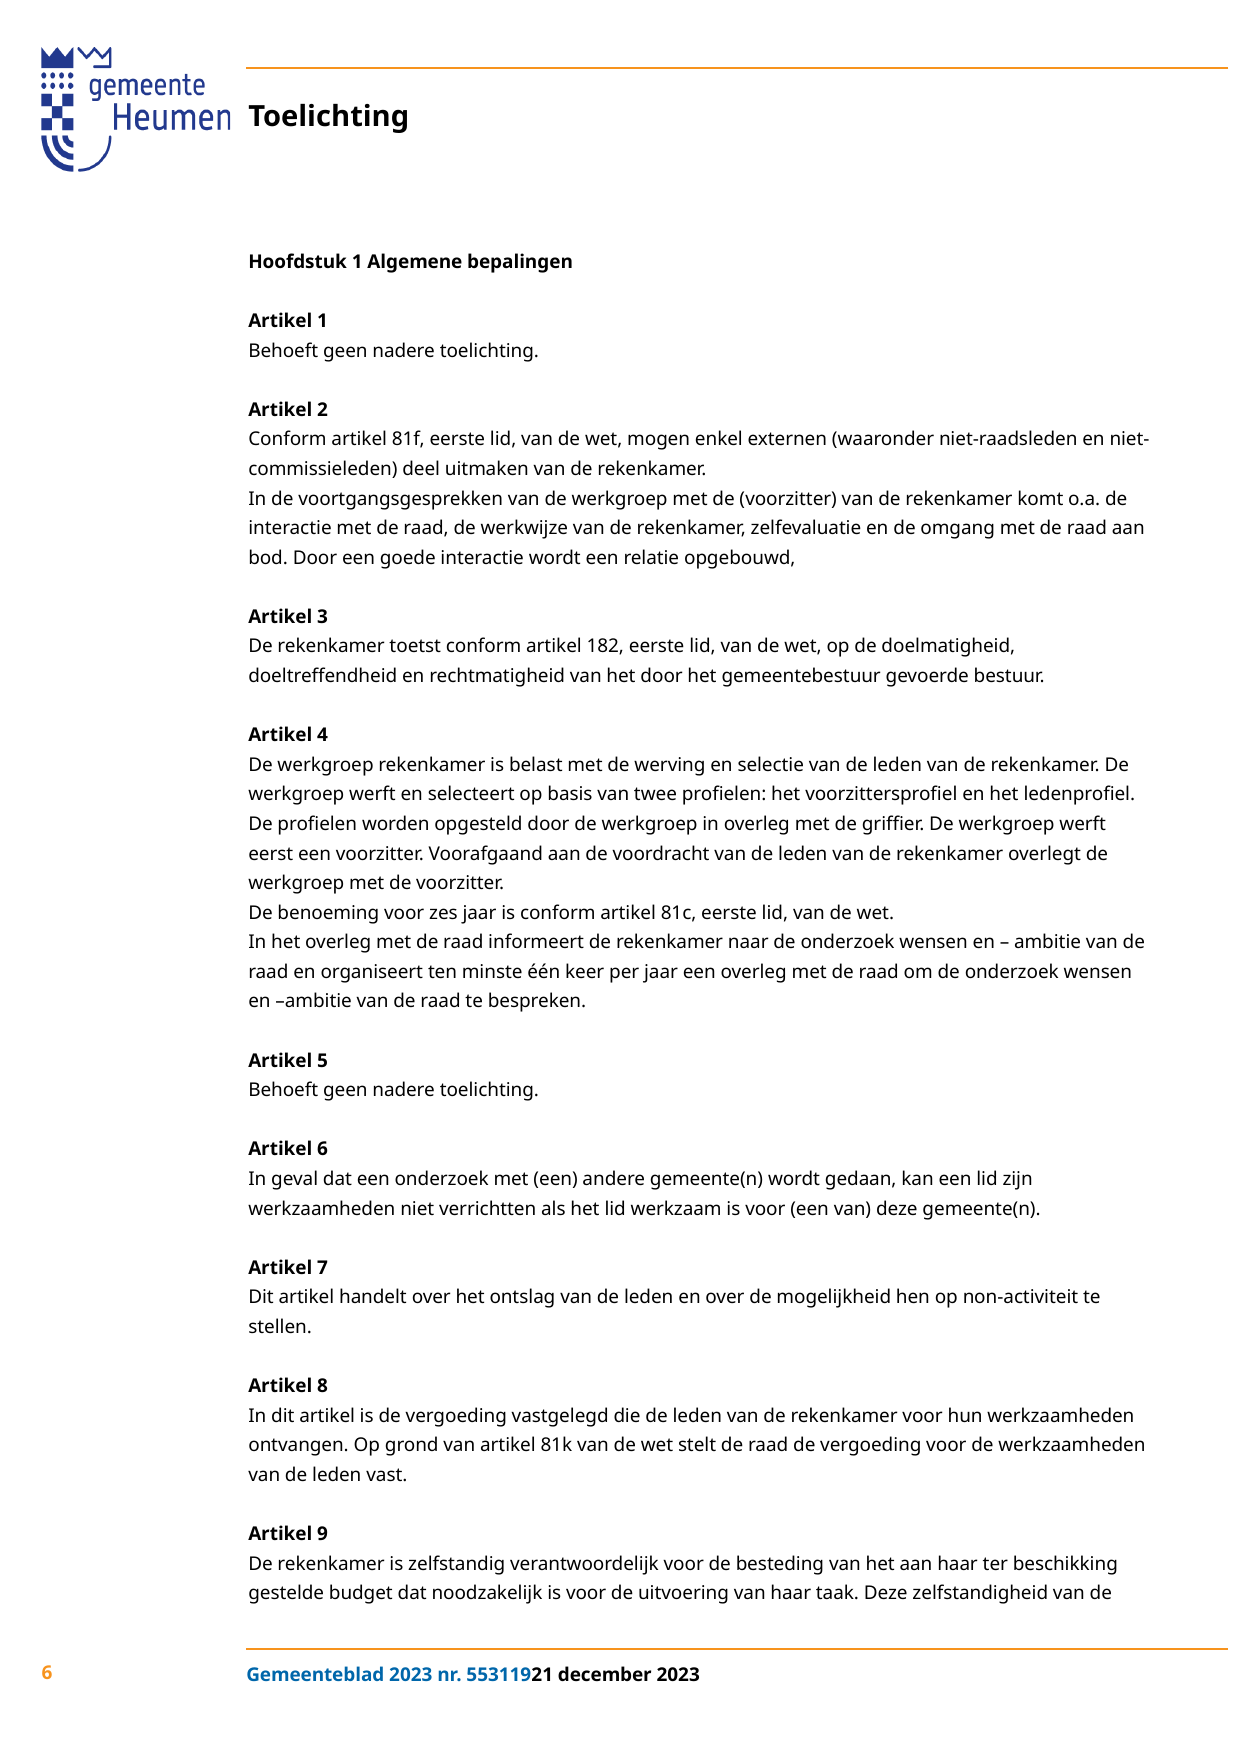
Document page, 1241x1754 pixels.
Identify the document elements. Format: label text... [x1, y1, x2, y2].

text Behoeft geen nadere toelichting. [248, 337, 1152, 363]
picture [41, 47, 231, 172]
text In de voortgangsgesprekken van de werkgroep met de (voorzitter) van de rekenkamer komt o.a. de interactie met de raad, de werkwijze van de rekenkamer, zelfevaluatie en de omgang met de raad aan bod. Door een goede interactie wordt een relatie opgebouwd, [248, 485, 1152, 570]
text Behoeft geen nadere toelichting. [248, 1076, 1152, 1102]
text De benoeming voor zes jaar is conform artikel 81c, eerste lid, van de wet. [248, 899, 1152, 925]
text Artikel 5 [248, 1047, 1152, 1073]
text Dit artikel handelt over het ontslag van de leden en over de mogelijkheid hen op non-activiteit te stellen. [248, 1283, 1152, 1339]
text Hoofdstuk 1 Algemene bepalingen [248, 248, 1152, 274]
text Artikel 3 [248, 603, 1152, 629]
text De rekenkamer toetst conform artikel 182, eerste lid, van de wet, op de doelmatigheid, doeltreffendheid en rechtmatigheid van het door het gemeentebestuur gevoerde bestuur. [248, 633, 1152, 688]
text In het overleg met de raad informeert de rekenkamer naar de onderzoek wensen en – ambitie van de raad en organiseert ten minste één keer per jaar een overleg met de raad om de onderzoek wensen en –ambitie van de raad te bespreken. [248, 928, 1152, 1013]
text Artikel 4 [248, 721, 1152, 747]
text Toelichting [248, 95, 1152, 134]
text Artikel 1 [248, 307, 1152, 333]
text In geval dat een onderzoek met (een) andere gemeente(n) wordt gedaan, kan een lid zijn werkzaamheden niet verrichtten als het lid werkzaam is voor (een van) deze gemeente(n). [248, 1165, 1152, 1221]
text Artikel 2 [248, 396, 1152, 422]
text Artikel 6 [248, 1136, 1152, 1161]
text De rekenkamer is zelfstandig verantwoordelijk voor de besteding van het aan haar ter beschikking gestelde budget dat noodzakelijk is voor de uitvoering van haar taak. Deze zelfstandigheid van de [248, 1550, 1152, 1605]
text Conform artikel 81f, eerste lid, van de wet, mogen enkel externen (waaronder niet-raadsleden en niet-commissieleden) deel uitmaken van de rekenkamer. [248, 426, 1152, 481]
text Artikel 7 [248, 1254, 1152, 1280]
text Artikel 9 [248, 1520, 1152, 1546]
text De werkgroep rekenkamer is belast met de werving en selectie van de leden van de rekenkamer. De werkgroep werft en selecteert op basis van twee profielen: het voorzittersprofiel en het ledenprofiel. De profielen worden opgesteld door de werkgroep in overleg met de griffier. De werkgroep werft eerst een voorzitter. Voorafgaand aan de voordracht van de leden van de rekenkamer overlegt de werkgroep met de voorzitter. [248, 751, 1152, 895]
text Artikel 8 [248, 1372, 1152, 1398]
text In dit artikel is de vergoeding vastgelegd die de leden van de rekenkamer voor hun werkzaamheden ontvangen. Op grond van artikel 81k van de wet stelt de raad de vergoeding voor de werkzaamheden van de leden vast. [248, 1402, 1152, 1487]
